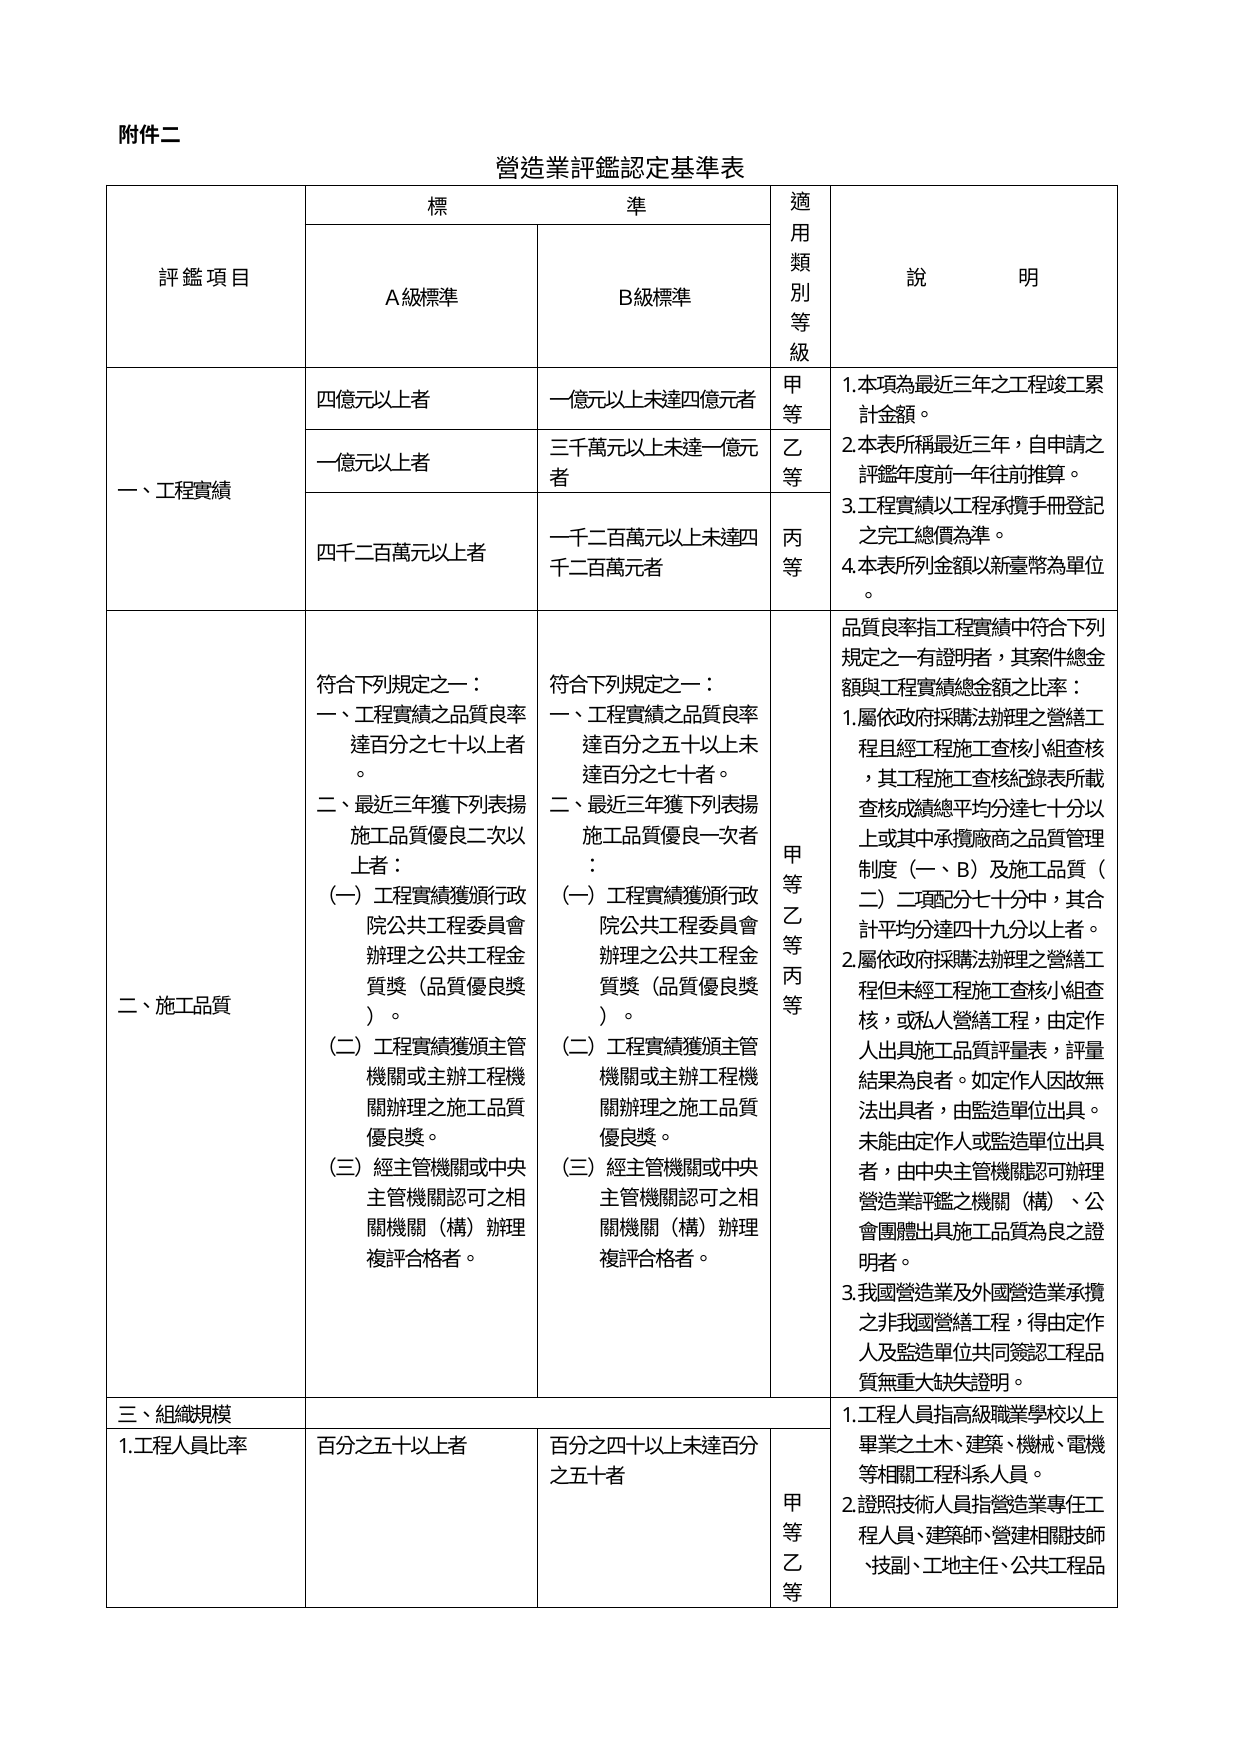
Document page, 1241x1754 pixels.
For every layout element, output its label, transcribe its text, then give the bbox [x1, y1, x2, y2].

table_cell 四千二百萬元以上者 [306, 493, 537, 610]
table_cell [306, 1398, 830, 1428]
table_cell 一千二百萬元以上未達四千二百萬元者 [538, 493, 770, 610]
table_header 適用類別等級 [771, 186, 830, 367]
table_cell 甲等 [771, 368, 830, 429]
table_cell 一億元以上未達四億元者 [538, 368, 770, 429]
table_cell 1.工程人員比率 [107, 1429, 305, 1607]
table_cell 品質良率指工程實績中符合下列規定之一有證明者，其案件總金額與工程實績總金額之比率： 1.屬依政府採購法辦理之營繕工程且經工程施工查核小組查核，其工程施工查核紀錄表所載查核成績總平均分達七十分以上或其中承攬廠商之品質管理制度（一、B）及施工品質（二）二項配分七十分中，其合計平均分達四十九分以上者。 2.屬依政府採購法辦理之營繕工程但未經工程施工查核小組查核，或私人營繕工程，由定作人出具施工品質評量表，評量結果為良者。如定作人因故無法出具者，由監造單位出具。未能由定作人或監造單位出具者，由中央主管機關認可辦理營造業評鑑之機關（構）、公會團體出具施工品質為良之證明者。 3.我國營造業及外國營造業承攬之非我國營繕工程，得由定作人及監造單位共同簽認工程品質無重大缺失證明。 [831, 611, 1117, 1397]
text 營造業評鑑認定基準表 [118, 148, 1122, 184]
table_cell 一、工程實績 [107, 368, 305, 610]
table_header 標 準 [306, 186, 770, 224]
text 附件二 [118, 118, 1122, 148]
table_cell 三千萬元以上未達一億元者 [538, 430, 770, 492]
table_cell 符合下列規定之一： 一、工程實績之品質良率達百分之五十以上未達百分之七十者。 二、最近三年獲下列表揚施工品質優良一次者： （一）工程實績獲頒行政院公共工程委員會辦理之公共工程金質獎（品質優良獎）。 （二）工程實績獲頒主管機關或主辦工程機關辦理之施工品質優良獎。 （三）經主管機關或中央主管機關認可之相關機關（構）辦理複評合格者。 [538, 611, 770, 1397]
table_cell 丙等 [771, 493, 830, 610]
table_cell 四億元以上者 [306, 368, 537, 429]
table_cell 甲等 乙等 [771, 1429, 830, 1607]
table_cell 一億元以上者 [306, 430, 537, 492]
table_cell 符合下列規定之一： 一、工程實績之品質良率達百分之七十以上者。 二、最近三年獲下列表揚施工品質優良二次以上者： （一）工程實績獲頒行政院公共工程委員會辦理之公共工程金質獎（品質優良獎）。 （二）工程實績獲頒主管機關或主辦工程機關辦理之施工品質優良獎。 （三）經主管機關或中央主管機關認可之相關機關（構）辦理複評合格者。 [306, 611, 537, 1397]
table_cell 百分之四十以上未達百分之五十者 [538, 1429, 770, 1607]
table_cell 三、組織規模 [107, 1398, 305, 1428]
table_cell 二、施工品質 [107, 611, 305, 1397]
table_cell Ｂ級標準 [538, 225, 770, 367]
table_cell 百分之五十以上者 [306, 1429, 537, 1607]
table_cell Ａ級標準 [306, 225, 537, 367]
table_cell 1.本項為最近三年之工程竣工累計金額。 2.本表所稱最近三年，自申請之評鑑年度前一年往前推算。 3.工程實績以工程承攬手冊登記之完工總價為準。 4.本表所列金額以新臺幣為單位。 [831, 368, 1117, 610]
table_cell 1.工程人員指高級職業學校以上畢業之土木、建築、機械、電機等相關工程科系人員。 2.證照技術人員指營造業專任工程人員、建築師、營建相關技師、技副、工地主任、公共工程品 [831, 1398, 1117, 1607]
table_cell 甲等 乙等 丙等 [771, 611, 830, 1397]
table_header 評 鑑 項 目 [107, 186, 305, 367]
table_cell 乙等 [771, 430, 830, 492]
table_header 說 明 [831, 186, 1117, 367]
